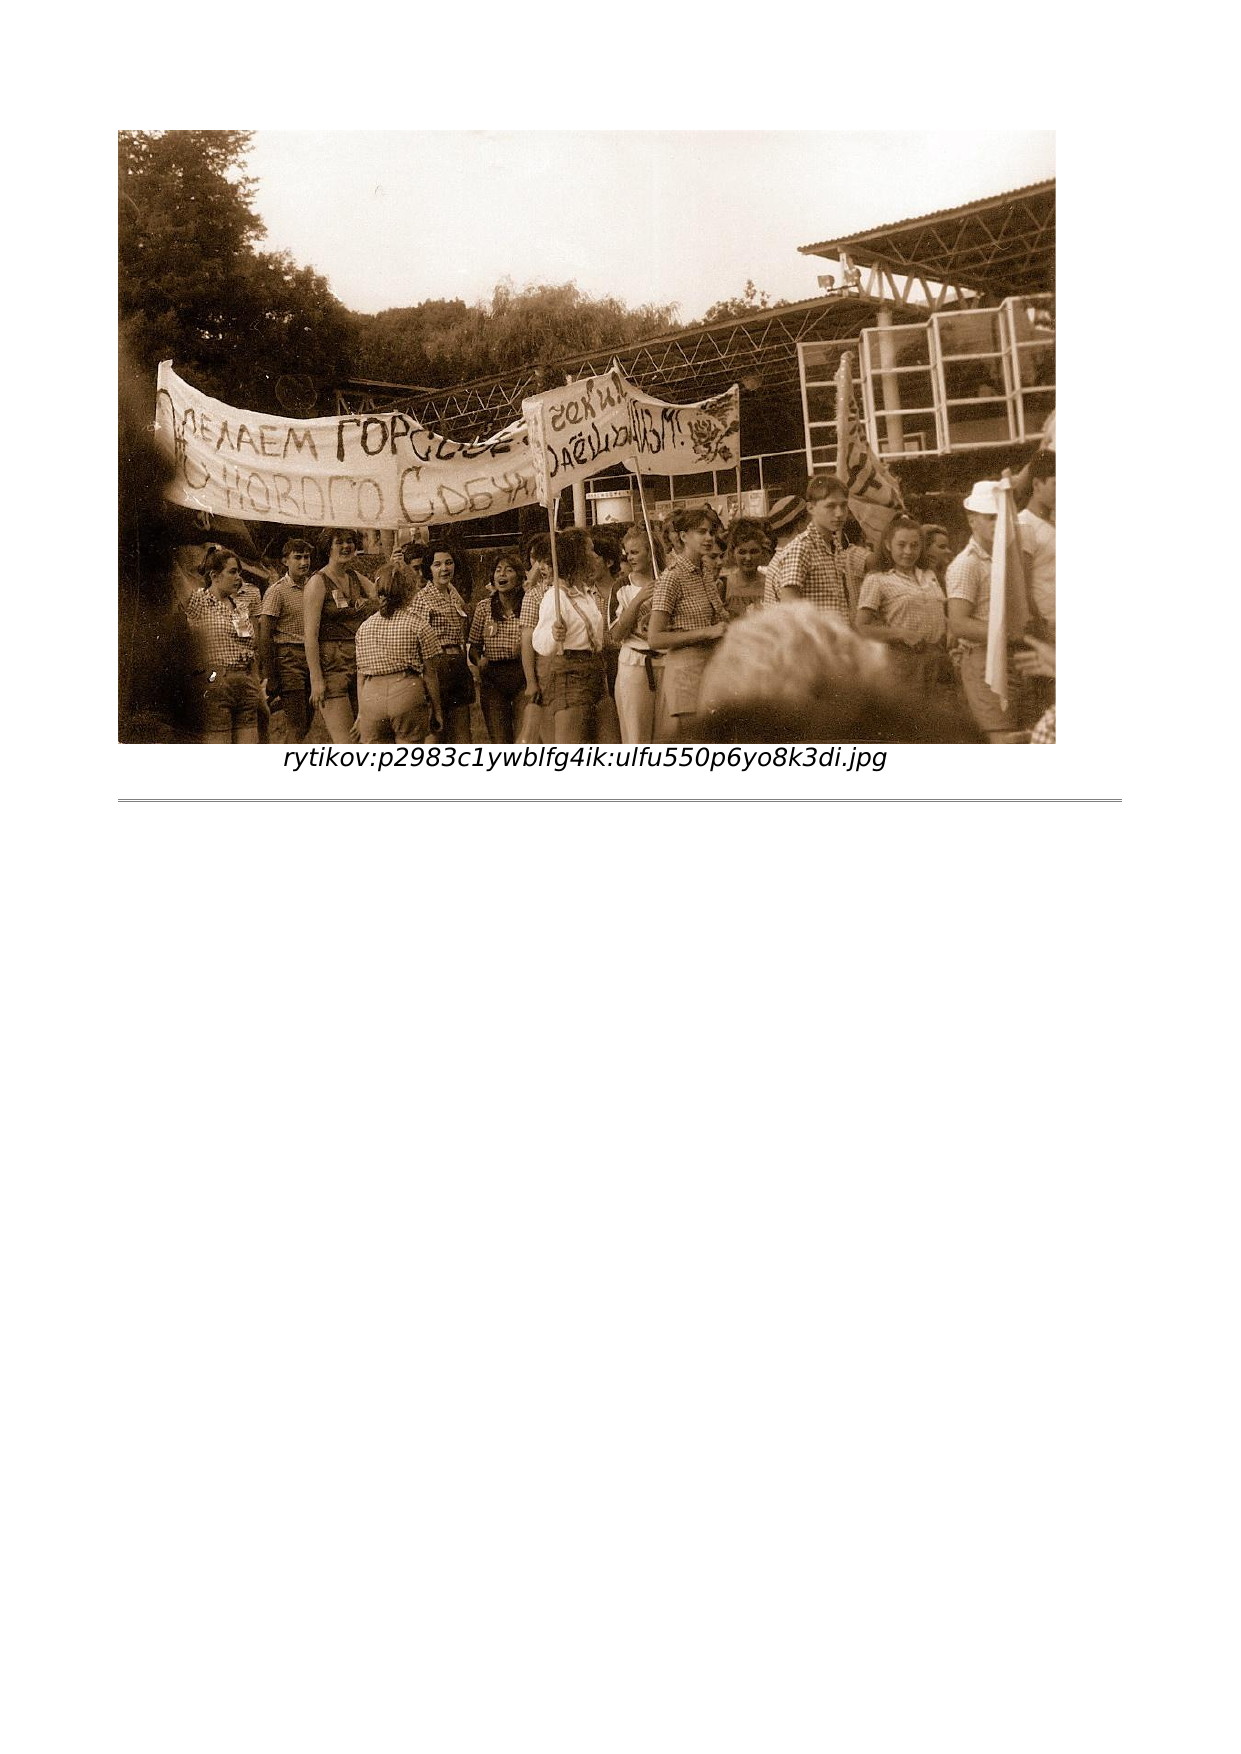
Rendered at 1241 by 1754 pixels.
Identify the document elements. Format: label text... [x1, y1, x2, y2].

picture [118, 130, 1056, 744]
text rytikov:p2983c1ywblfg4ik:ulfu550p6yo8k3di.jpg [118, 744, 1056, 772]
